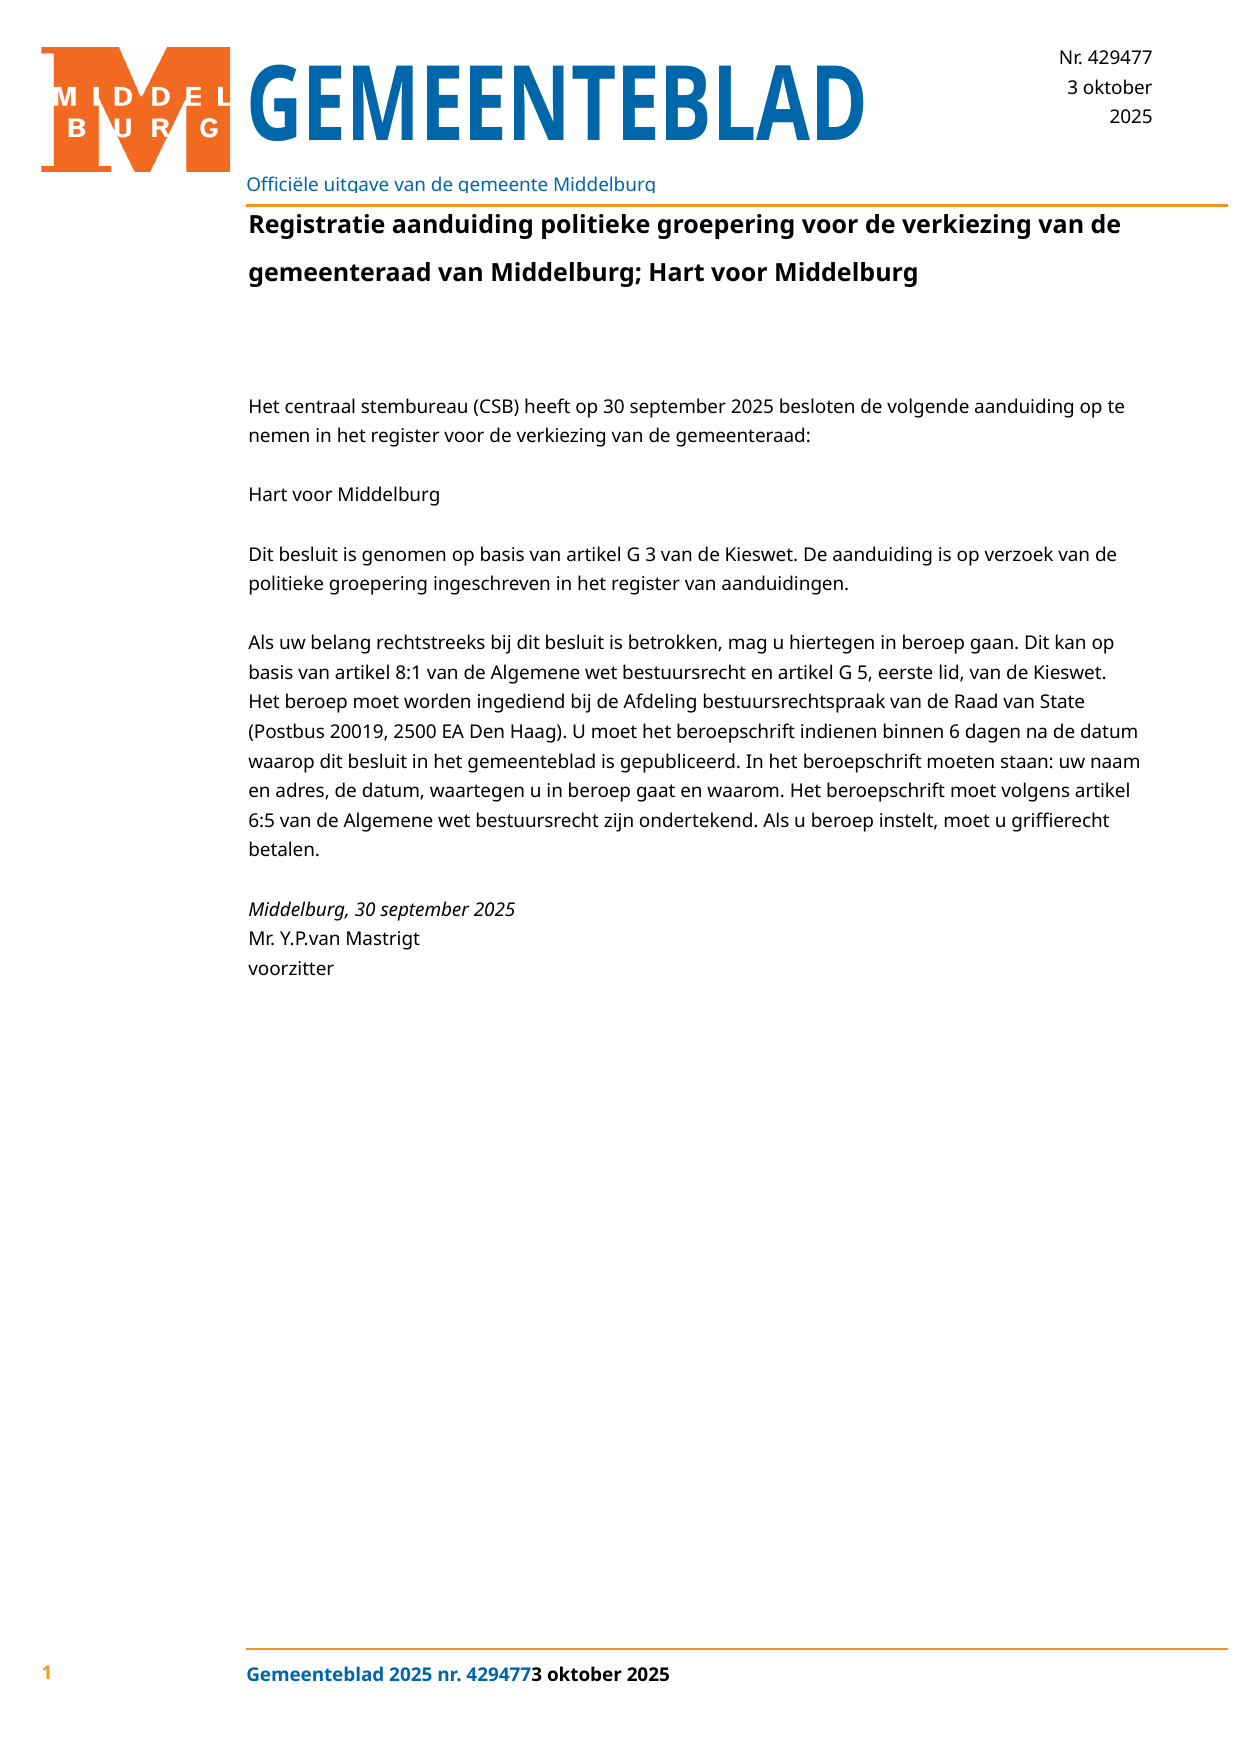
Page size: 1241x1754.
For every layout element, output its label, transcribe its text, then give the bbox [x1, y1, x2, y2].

text Mr. Y.P.van Mastrigt [248, 925, 1152, 951]
text waarop dit besluit in het gemeenteblad is gepubliceerd. In het beroepschrift moeten staan: uw naam [248, 748, 1152, 774]
text Het centraal stembureau (CSB) heeft op 30 september 2025 besloten de volgende aanduiding op te [248, 393, 1152, 419]
text Hart voor Middelburg [248, 482, 1152, 507]
text Als uw belang rechtstreeks bij dit besluit is betrokken, mag u hiertegen in beroep gaan. Dit kan op [248, 629, 1152, 655]
text basis van artikel 8:1 van de Algemene wet bestuursrecht en artikel G 5, eerste lid, van de Kieswet. [248, 659, 1152, 685]
text Dit besluit is genomen op basis van artikel G 3 van de Kieswet. De aanduiding is op verzoek van de [248, 541, 1152, 567]
text voorzitter [248, 955, 1152, 981]
text 6:5 van de Algemene wet bestuursrecht zijn ondertekend. Als u beroep instelt, moet u griffierecht [248, 807, 1152, 833]
text (Postbus 20019, 2500 EA Den Haag). U moet het beroepschrift indienen binnen 6 dagen na de datum [248, 718, 1152, 744]
text Registratie aanduiding politieke groepering voor de verkiezing van de gemeenteraad van Middelburg; Hart voor Middelburg [248, 207, 1152, 288]
text nemen in het register voor de verkiezing van de gemeenteraad: [248, 422, 1152, 448]
text betalen. [248, 837, 1152, 862]
text en adres, de datum, waartegen u in beroep gaat en waarom. Het beroepschrift moet volgens artikel [248, 777, 1152, 803]
text Middelburg, 30 september 2025 [248, 896, 1152, 922]
text Het beroep moet worden ingediend bij de Afdeling bestuursrechtspraak van de Raad van State [248, 689, 1152, 714]
picture [41, 47, 231, 172]
text politieke groepering ingeschreven in het register van aanduidingen. [248, 570, 1152, 596]
